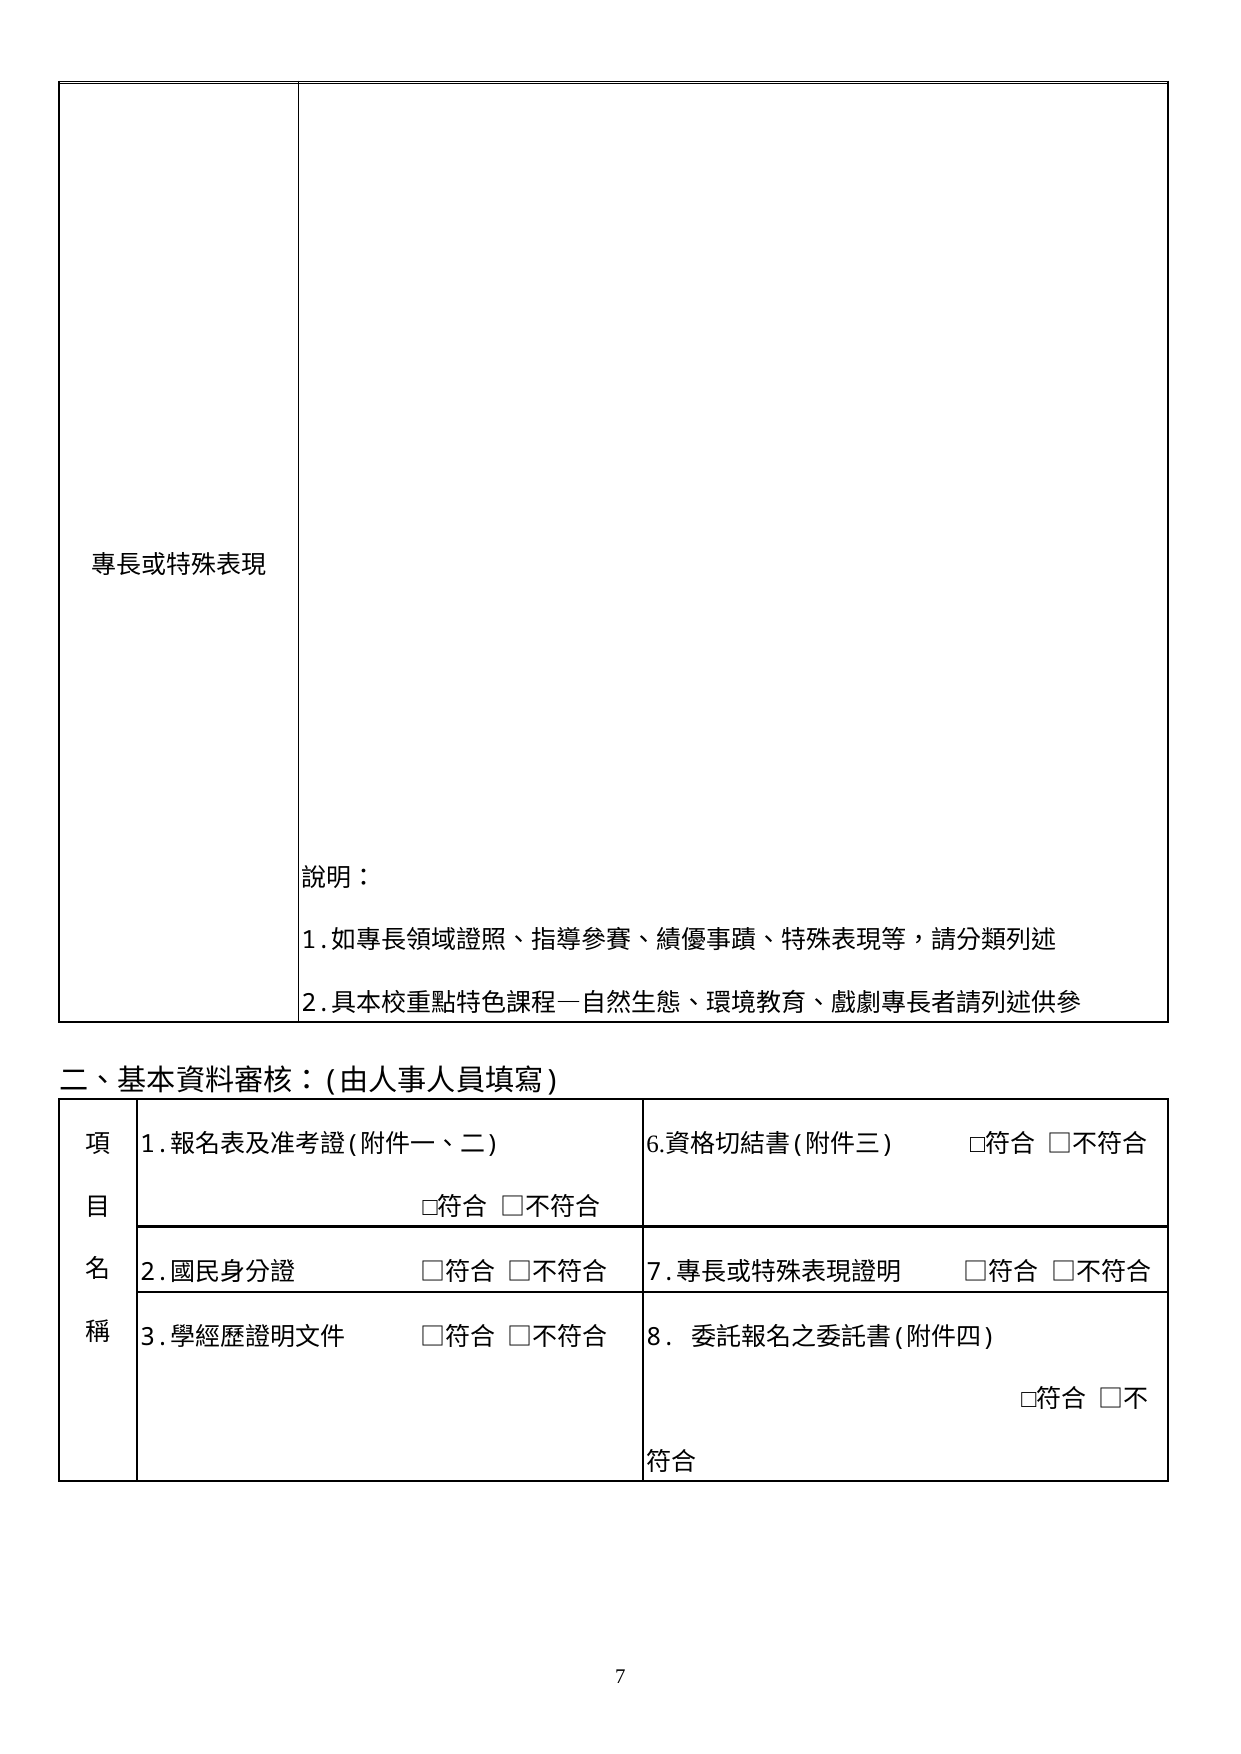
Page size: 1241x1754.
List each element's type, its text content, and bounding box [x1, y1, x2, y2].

table_header 1.報名表及准考證(附件一、二) □符合 □不符合 [138, 1100, 642, 1225]
table_cell 7.專長或特殊表現證明 □符合 □不符合 [644, 1228, 1167, 1291]
text 二、基本資料審核：(由人事人員填寫) [59, 1036, 1181, 1098]
table_cell 2.國民身分證 □符合 □不符合 [138, 1228, 642, 1291]
table_cell 8. 委託報名之委託書(附件四) □符合 □不符合 [644, 1293, 1167, 1480]
table_header 項 目 名 稱 [60, 1100, 136, 1480]
table_header 6.資格切結書(附件三) □符合 □不符合 [644, 1100, 1167, 1225]
table_cell 專長或特殊表現 [60, 84, 298, 1021]
table_cell 3.學經歷證明文件 □符合 □不符合 [138, 1293, 642, 1480]
table_cell 說明： 1.如專長領域證照、指導參賽、績優事蹟、特殊表現等，請分類列述 2.具本校重點特色課程—自然生態、環境教育、戲劇專長者請列述供參 [299, 84, 1167, 1021]
